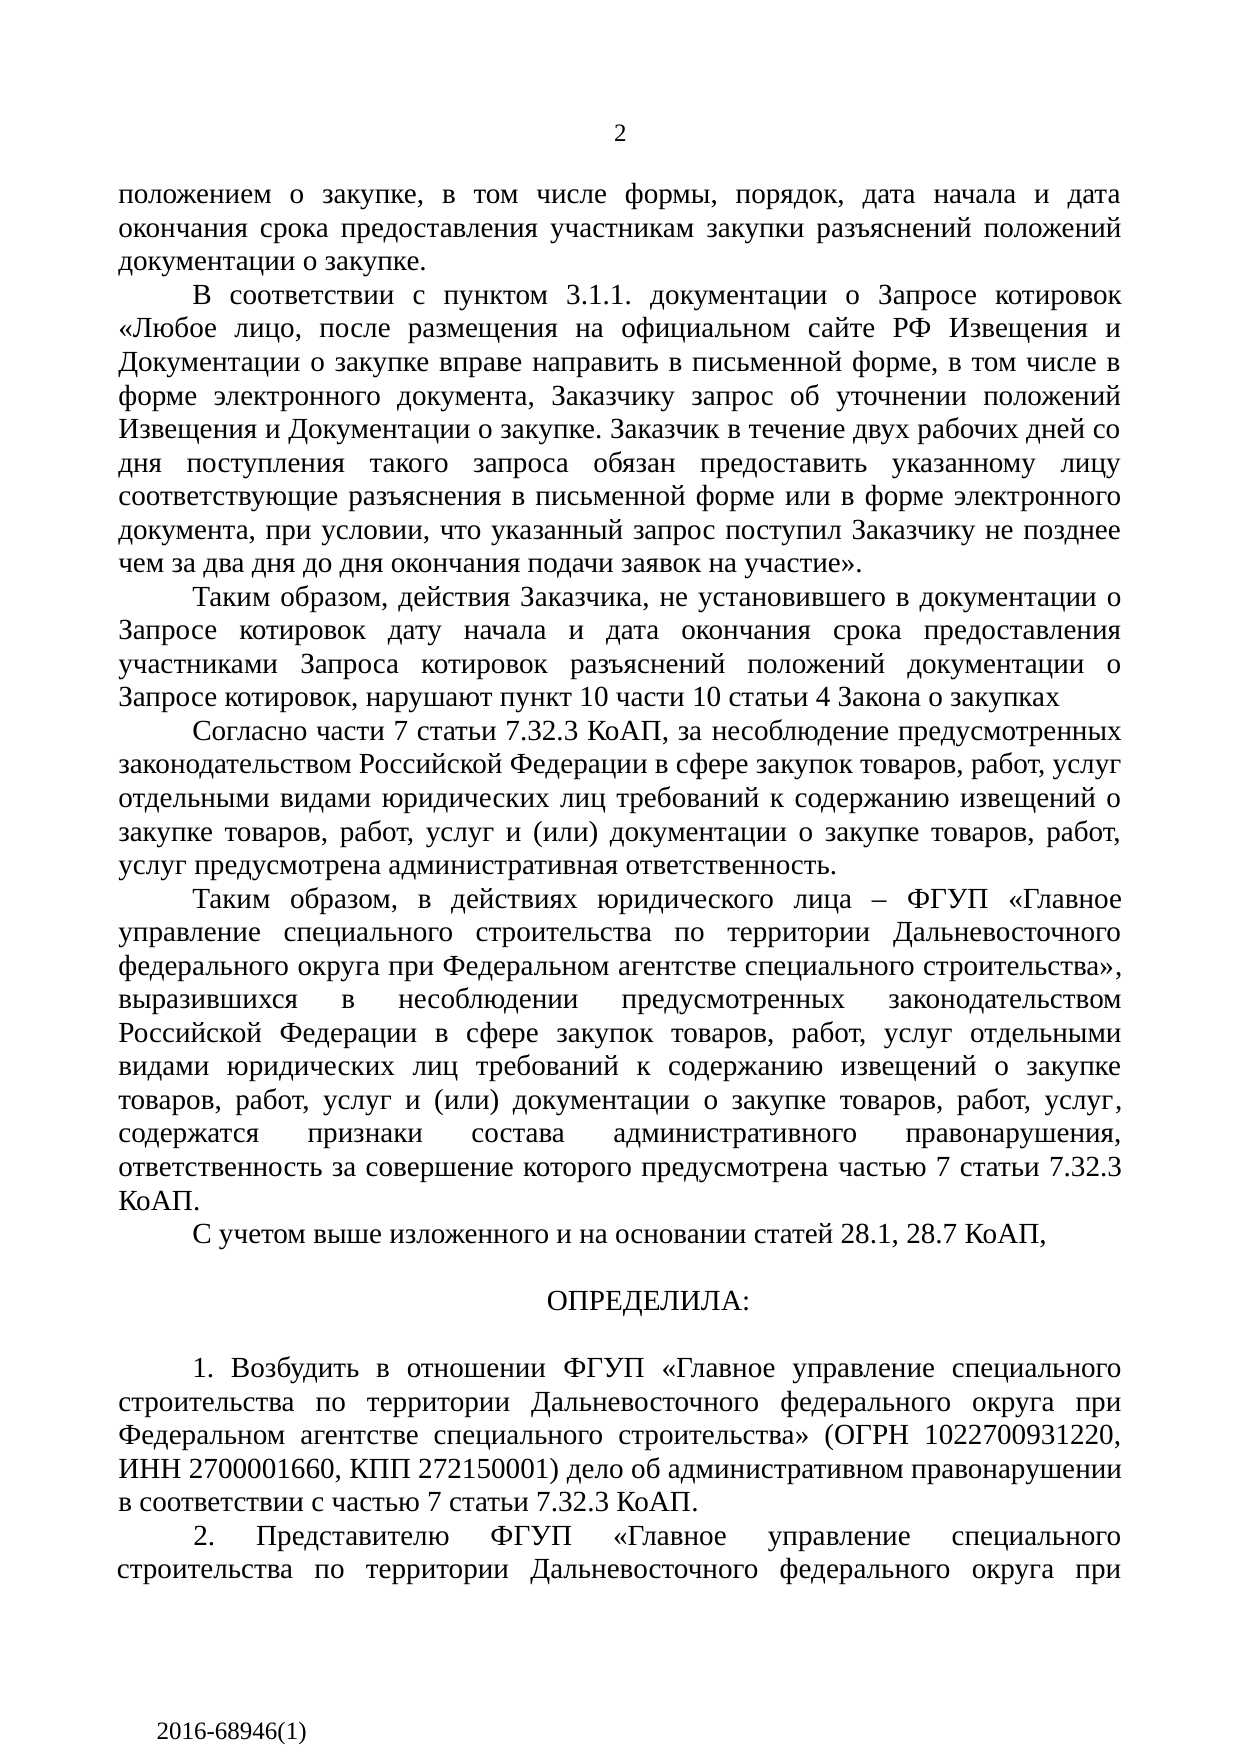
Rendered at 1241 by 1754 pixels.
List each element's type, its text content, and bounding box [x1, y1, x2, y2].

text положением о закупке, в том числе формы, порядок, дата начала и дата окончания срока предоставления участникам закупки разъяснений положений документации о закупке. [118, 176, 1122, 277]
text С учетом выше изложенного и на основании статей 28.1, 28.7 КоАП, [118, 1216, 1122, 1250]
text Таким образом, действия Заказчика, не установившего в документации о Запросе котировок дату начала и дата окончания срока предоставления участниками Запроса котировок разъяснений положений документации о Запросе котировок, нарушают пункт 10 части 10 статьи 4 Закона о закупках [118, 579, 1122, 713]
text Согласно части 7 статьи 7.32.3 КоАП, за несоблюдение предусмотренных законодательством Российской Федерации в сфере закупок товаров, работ, услуг отдельными видами юридических лиц требований к содержанию извещений о закупке товаров, работ, услуг и (или) документации о закупке товаров, работ, услуг предусмотрена административная ответственность. [118, 713, 1122, 881]
text ОПРЕДЕЛИЛА: [118, 1283, 1122, 1317]
text В соответствии с пунктом 3.1.1. документации о Запросе котировок «Любое лицо, после размещения на официальном сайте РФ Извещения и Документации о закупке вправе направить в письменной форме, в том числе в форме электронного документа, Заказчику запрос об уточнении положений Извещения и Документации о закупке. Заказчик в течение двух рабочих дней со дня поступления такого запроса обязан предоставить указанному лицу соответствующие разъяснения в письменной форме или в форме электронного документа, при условии, что указанный запрос поступил Заказчику не позднее чем за два дня до дня окончания подачи заявок на участие». [118, 277, 1122, 579]
text 2. Представителю ФГУП «Главное управление специального строительства по территории Дальневосточного федерального округа при [117, 1518, 1122, 1585]
text 1. Возбудить в отношении ФГУП «Главное управление специального строительства по территории Дальневосточного федерального округа при Федеральном агентстве специального строительства» (ОГРН 1022700931220, ИНН 2700001660, КПП 272150001) дело об административном правонарушении в соответствии с частью 7 статьи 7.32.3 КоАП. [118, 1350, 1122, 1518]
text Таким образом, в действиях юридического лица – ФГУП «Главное управление специального строительства по территории Дальневосточного федерального округа при Федеральном агентстве специального строительства», выразившихся в несоблюдении предусмотренных законодательством Российской Федерации в сфере закупок товаров, работ, услуг отдельными видами юридических лиц требований к содержанию извещений о закупке товаров, работ, услуг и (или) документации о закупке товаров, работ, услуг, содержатся признаки состава административного правонарушения, ответственность за совершение которого предусмотрена частью 7 статьи 7.32.3 КоАП. [118, 881, 1122, 1216]
